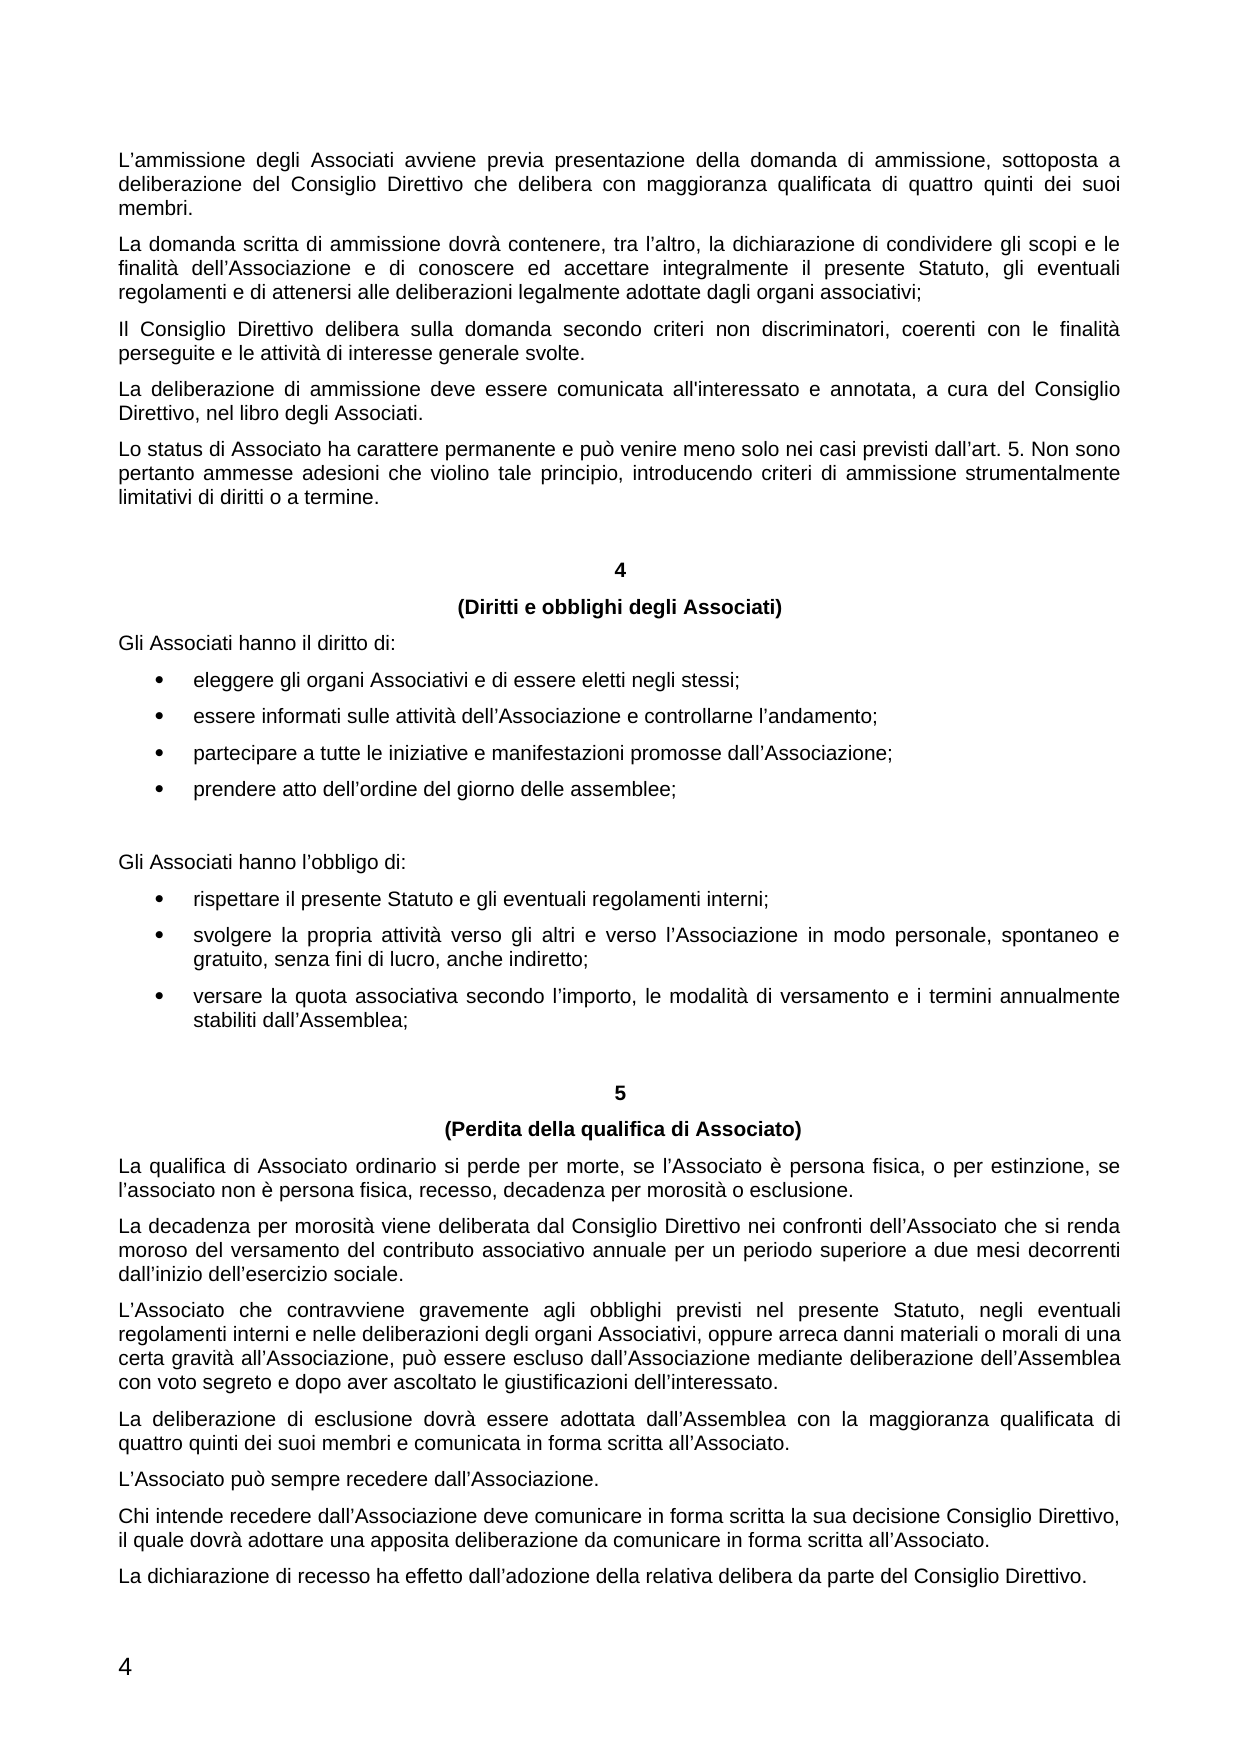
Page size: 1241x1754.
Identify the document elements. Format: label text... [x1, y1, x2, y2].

text La qualifica di Associato ordinario si perde per morte, se l’Associato è persona fisica, o per estinzione, se l’associato non è persona fisica, recesso, decadenza per morosità o esclusione. [118, 1153, 1122, 1201]
list essere informati sulle attività dell’Associazione e controllarne l’andamento; [156, 704, 1122, 728]
text L’Associato che contravviene gravemente agli obblighi previsti nel presente Statuto, negli eventuali regolamenti interni e nelle deliberazioni degli organi Associativi, oppure arreca danni materiali o morali di una certa gravità all’Associazione, può essere escluso dall’Associazione mediante deliberazione dell’Assemblea con voto segreto e dopo aver ascoltato le giustificazioni dell’interessato. [118, 1298, 1122, 1394]
list eleggere gli organi Associativi e di essere eletti negli stessi; [156, 667, 1122, 691]
text L’Associato può sempre recedere dall’Associazione. [118, 1467, 1122, 1491]
text Il Consiglio Direttivo delibera sulla domanda secondo criteri non discriminatori, coerenti con le finalità perseguite e le attività di interesse generale svolte. [118, 316, 1122, 364]
list versare la quota associativa secondo l’importo, le modalità di versamento e i termini annualmente stabiliti dall’Assemblea; [156, 984, 1122, 1032]
text Chi intende recedere dall’Associazione deve comunicare in forma scritta la sua decisione Consiglio Direttivo, il quale dovrà adottare una apposita deliberazione da comunicare in forma scritta all’Associato. [118, 1503, 1122, 1551]
text Gli Associati hanno l’obbligo di: [118, 850, 1122, 874]
list svolgere la propria attività verso gli altri e verso l’Associazione in modo personale, spontaneo e gratuito, senza fini di lucro, anche indiretto; [156, 923, 1122, 971]
list prendere atto dell’ordine del giorno delle assemblee; [156, 777, 1122, 801]
text 5 [118, 1081, 1122, 1104]
text Gli Associati hanno il diritto di: [118, 631, 1122, 655]
list rispettare il presente Statuto e gli eventuali regolamenti interni; [156, 887, 1122, 911]
text La deliberazione di ammissione deve essere comunicata all'interessato e annotata, a cura del Consiglio Direttivo, nel libro degli Associati. [118, 377, 1122, 425]
text (Perdita della qualifica di Associato) [118, 1117, 1122, 1141]
list partecipare a tutte le iniziative e manifestazioni promosse dall’Associazione; [156, 741, 1122, 764]
text (Diritti e obblighi degli Associati) [118, 594, 1122, 618]
text La dichiarazione di recesso ha effetto dall’adozione della relativa delibera da parte del Consiglio Direttivo. [118, 1564, 1122, 1588]
text 4 [118, 558, 1122, 582]
text Lo status di Associato ha carattere permanente e può venire meno solo nei casi previsti dall’art. 5. Non sono pertanto ammesse adesioni che violino tale principio, introducendo criteri di ammissione strumentalmente limitativi di diritti o a termine. [118, 437, 1122, 509]
text La decadenza per morosità viene deliberata dal Consiglio Direttivo nei confronti dell’Associato che si renda moroso del versamento del contributo associativo annuale per un periodo superiore a due mesi decorrenti dall’inizio dell’esercizio sociale. [118, 1214, 1122, 1286]
text La deliberazione di esclusione dovrà essere adottata dall’Assemblea con la maggioranza qualificata di quattro quinti dei suoi membri e comunicata in forma scritta all’Associato. [118, 1407, 1122, 1454]
text L’ammissione degli Associati avviene previa presentazione della domanda di ammissione, sottoposta a deliberazione del Consiglio Direttivo che delibera con maggioranza qualificata di quattro quinti dei suoi membri. [118, 148, 1122, 219]
text La domanda scritta di ammissione dovrà contenere, tra l’altro, la dichiarazione di condividere gli scopi e le finalità dell’Associazione e di conoscere ed accettare integralmente il presente Statuto, gli eventuali regolamenti e di attenersi alle deliberazioni legalmente adottate dagli organi associativi; [118, 232, 1122, 304]
